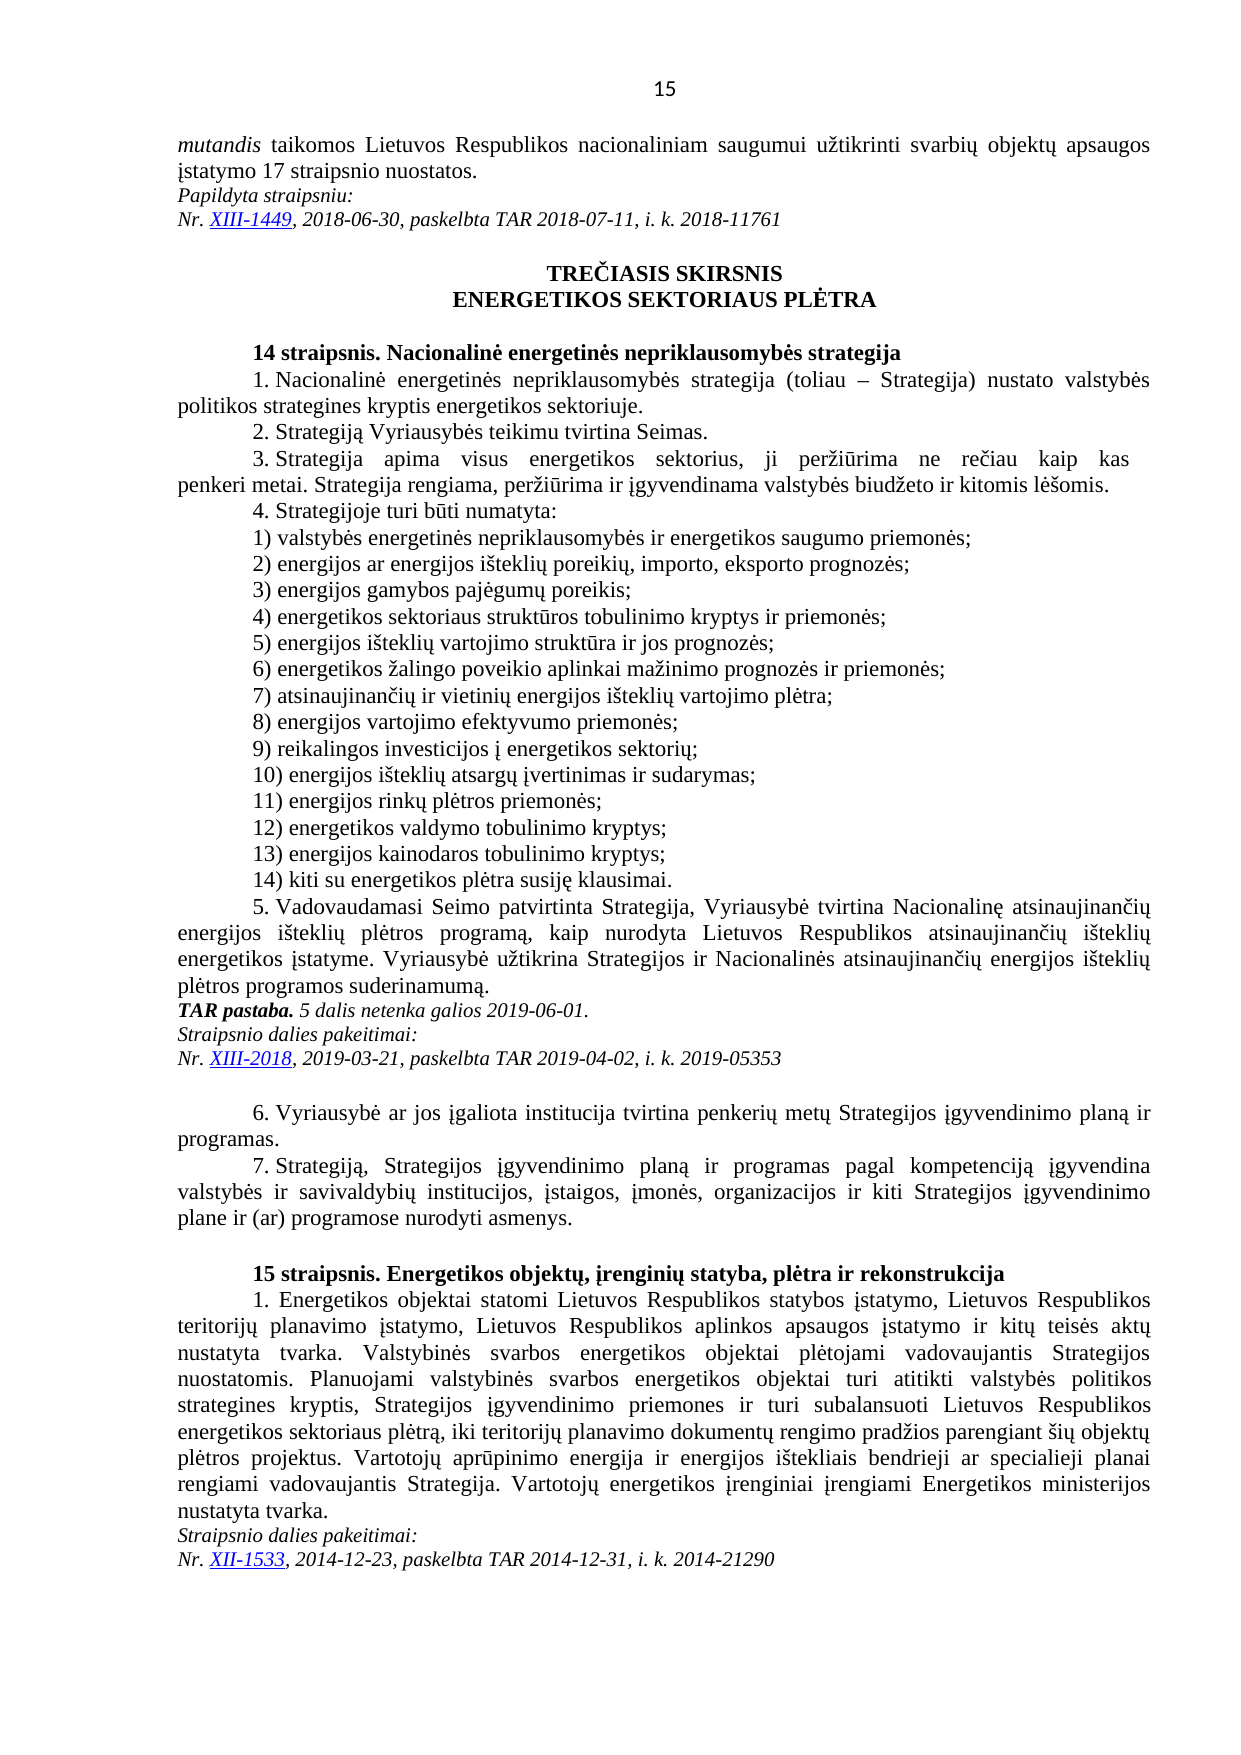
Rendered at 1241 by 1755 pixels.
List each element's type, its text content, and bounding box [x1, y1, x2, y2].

text TAR pastaba. 5 dalis netenka galios 2019-06-01. [177, 998, 1152, 1022]
text 6) energetikos žalingo poveikio aplinkai mažinimo prognozės ir priemonės; [177, 656, 1152, 682]
text 15 straipsnis. Energetikos objektų, įrenginių statyba, plėtra ir rekonstrukcija [177, 1259, 1152, 1286]
text 4. Strategijoje turi būti numatyta: [177, 497, 1152, 524]
subtitle ENERGETIKOS SEKTORIAUS PLĖTRA [177, 287, 1152, 313]
text Straipsnio dalies pakeitimai: [177, 1523, 1152, 1547]
text mutandis taikomos Lietuvos Respublikos nacionaliniam saugumui užtikrinti svarbių objektų apsaugos įstatymo 17 straipsnio nuostatos. [177, 131, 1152, 183]
text 2. Strategiją Vyriausybės teikimu tvirtina Seimas. [177, 418, 1152, 445]
text 7) atsinaujinančių ir vietinių energijos išteklių vartojimo plėtra; [177, 682, 1152, 708]
text 14) kiti su energetikos plėtra susiję klausimai. [177, 866, 1152, 893]
text 6. Vyriausybė ar jos įgaliota institucija tvirtina penkerių metų Strategijos įgyvendinimo planą ir programas. [177, 1099, 1152, 1152]
text 12) energetikos valdymo tobulinimo kryptys; [177, 814, 1152, 840]
text Nr. XIII-1449, 2018-06-30, paskelbta TAR 2018-07-11, i. k. 2018-11761 [177, 207, 1152, 231]
text 3) energijos gamybos pajėgumų poreikis; [177, 576, 1152, 603]
text Straipsnio dalies pakeitimai: [177, 1022, 1152, 1046]
text 4) energetikos sektoriaus struktūros tobulinimo kryptys ir priemonės; [177, 603, 1152, 629]
text 2) energijos ar energijos išteklių poreikių, importo, eksporto prognozės; [177, 550, 1152, 576]
text 1. Nacionalinė energetinės nepriklausomybės strategija (toliau – Strategija) nustato valstybės politikos strategines kryptis energetikos sektoriuje. [177, 366, 1152, 418]
text 5) energijos išteklių vartojimo struktūra ir jos prognozės; [177, 629, 1152, 656]
text Papildyta straipsniu: [177, 183, 1152, 207]
text Nr. XIII-2018, 2019-03-21, paskelbta TAR 2019-04-02, i. k. 2019-05353 [177, 1046, 1152, 1070]
subtitle TREČIASIS SKIRSNIS [177, 260, 1152, 287]
text 1) valstybės energetinės nepriklausomybės ir energetikos saugumo priemonės; [177, 524, 1152, 550]
text 8) energijos vartojimo efektyvumo priemonės; [177, 708, 1152, 734]
text Nr. XII-1533, 2014-12-23, paskelbta TAR 2014-12-31, i. k. 2014-21290 [177, 1547, 1152, 1571]
text 9) reikalingos investicijos į energetikos sektorių; [177, 734, 1152, 761]
text 13) energijos kainodaros tobulinimo kryptys; [177, 840, 1152, 866]
text 14 straipsnis. Nacionalinė energetinės nepriklausomybės strategija [177, 339, 1152, 366]
text 11) energijos rinkų plėtros priemonės; [177, 787, 1152, 814]
text 1. Energetikos objektai statomi Lietuvos Respublikos statybos įstatymo, Lietuvos Respublikos teritorijų planavimo įstatymo, Lietuvos Respublikos aplinkos apsaugos įstatymo ir kitų teisės aktų nustatyta tvarka. Valstybinės svarbos energetikos objektai plėtojami vadovaujantis Strategijos nuostatomis. Planuojami valstybinės svarbos energetikos objektai turi atitikti valstybės politikos strategines kryptis, Strategijos įgyvendinimo priemones ir turi subalansuoti Lietuvos Respublikos energetikos sektoriaus plėtrą, iki teritorijų planavimo dokumentų rengimo pradžios parengiant šių objektų plėtros projektus. Vartotojų aprūpinimo energija ir energijos ištekliais bendrieji ar specialieji planai rengiami vadovaujantis Strategija. Vartotojų energetikos įrenginiai įrengiami Energetikos ministerijos nustatyta tvarka. [177, 1286, 1152, 1523]
text 7. Strategiją, Strategijos įgyvendinimo planą ir programas pagal kompetenciją įgyvendina valstybės ir savivaldybių institucijos, įstaigos, įmonės, organizacijos ir kiti Strategijos įgyvendinimo plane ir (ar) programose nurodyti asmenys. [177, 1152, 1152, 1231]
text 5. Vadovaudamasi Seimo patvirtinta Strategija, Vyriausybė tvirtina Nacionalinę atsinaujinančių energijos išteklių plėtros programą, kaip nurodyta Lietuvos Respublikos atsinaujinančių išteklių energetikos įstatyme. Vyriausybė užtikrina Strategijos ir Nacionalinės atsinaujinančių energijos išteklių plėtros programos suderinamumą. [177, 893, 1152, 998]
text 10) energijos išteklių atsargų įvertinimas ir sudarymas; [177, 761, 1152, 787]
text 3. Strategija apima visus energetikos sektorius, ji peržiūrima ne rečiau kaip kas penkeri metai. Strategija rengiama, peržiūrima ir įgyvendinama valstybės biudžeto ir kitomis lėšomis. [177, 445, 1152, 497]
